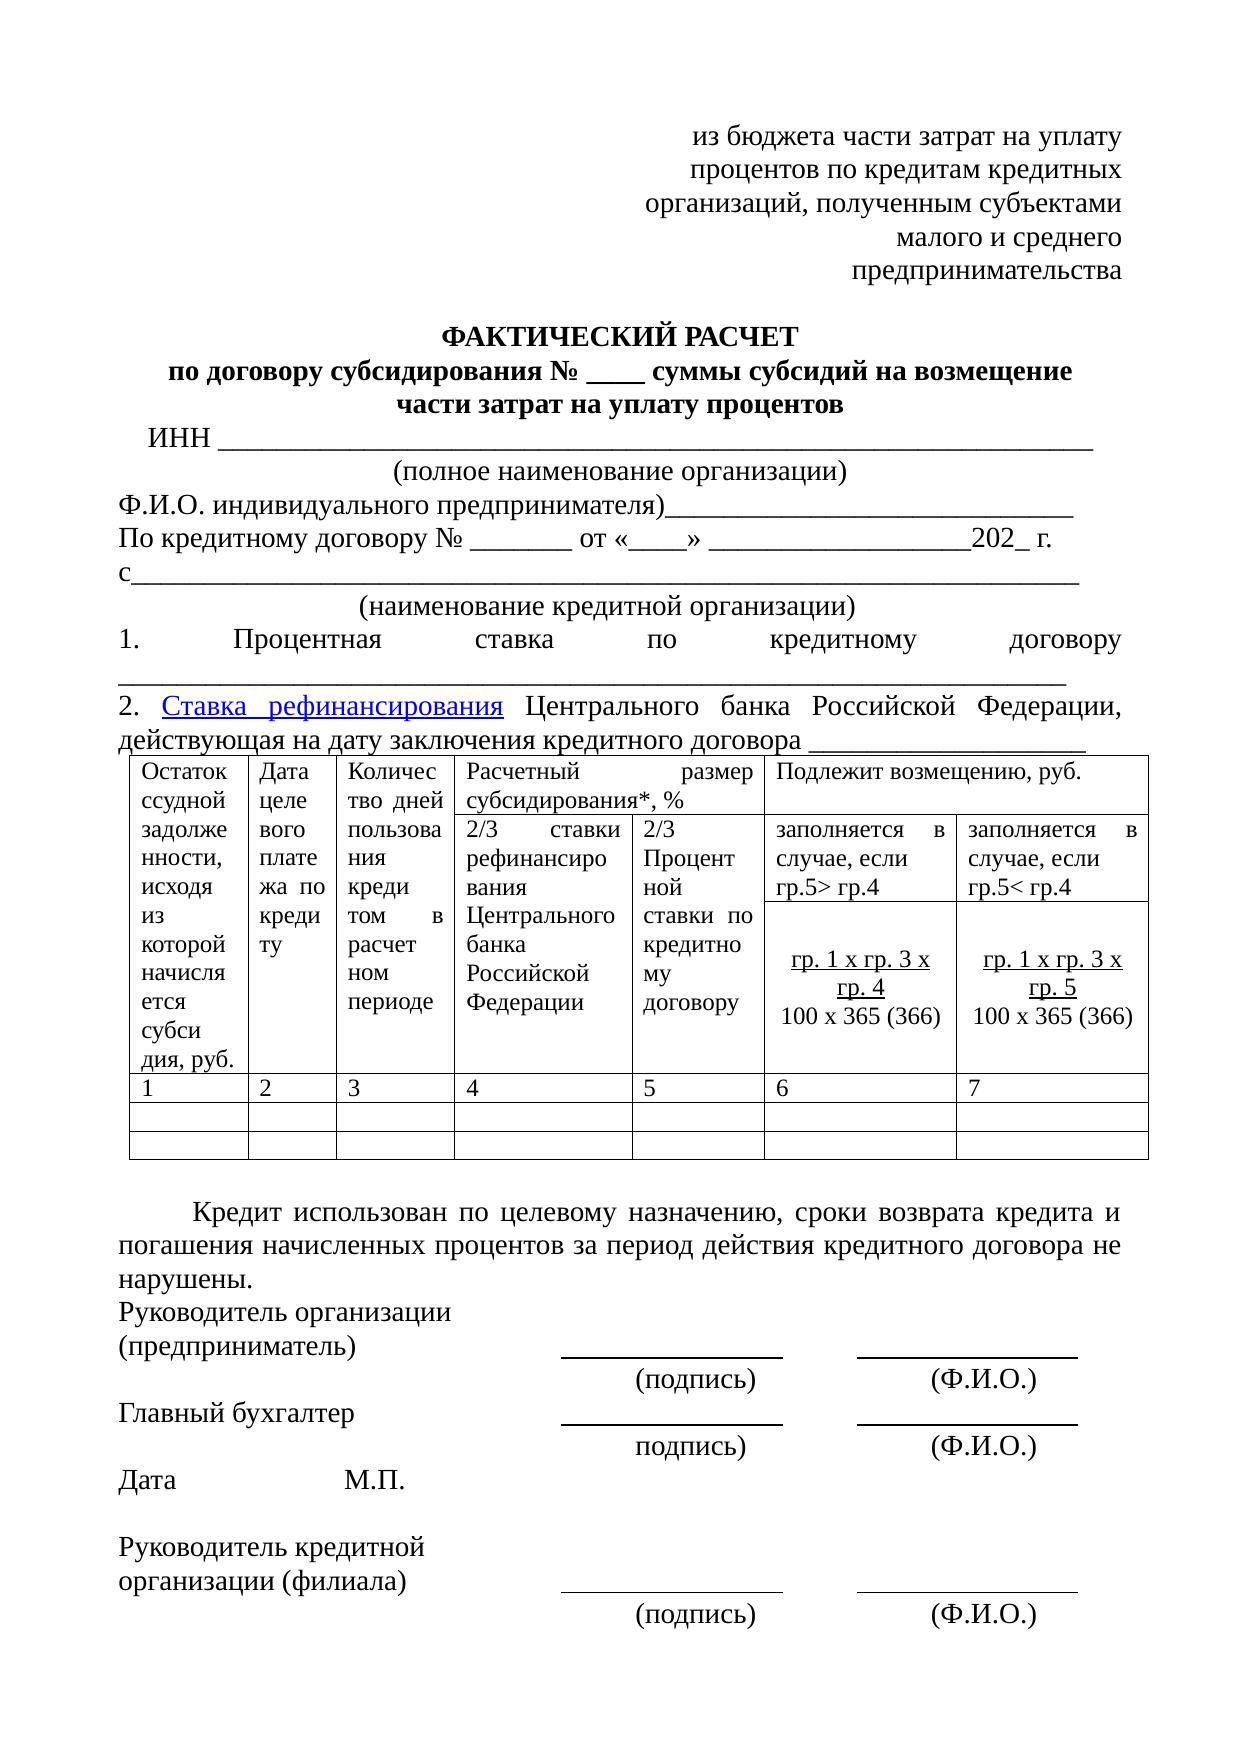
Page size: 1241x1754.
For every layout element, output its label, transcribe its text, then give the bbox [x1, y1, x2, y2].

text Ф.И.О. индивидуального предпринимателя)____________________________ [118, 487, 1122, 521]
table_cell [633, 1103, 764, 1131]
text части затрат на уплату процентов [118, 386, 1122, 420]
text Главный бухгалтер [118, 1395, 1122, 1428]
table_cell 2 [249, 1074, 336, 1102]
table_cell [455, 1103, 632, 1131]
text организации (филиала) [118, 1563, 1122, 1596]
text (подпись) (Ф.И.О.) [561, 1361, 1122, 1395]
text (подпись) (Ф.И.О.) [561, 1596, 1122, 1630]
text ИНН ____________________________________________________________ [118, 420, 1122, 453]
table_cell [633, 1132, 764, 1159]
text по договору субсидирования № ____ суммы субсидий на возмещение [118, 353, 1122, 386]
text Кредит использован по целевому назначению, сроки возврата кредита и погашения начисленных процентов за период действия кредитного договора не нарушены. [118, 1194, 1122, 1294]
text ФАКТИЧЕСКИЙ РАСЧЕТ [118, 319, 1122, 353]
text предпринимательства [118, 252, 1122, 286]
text (наименование кредитной организации) [118, 588, 1122, 621]
text малого и среднего [118, 219, 1122, 252]
table_header Остаток ссудной задолженности, исходя из которой начисляется субси дия, руб. [130, 756, 248, 1072]
text подпись) (Ф.И.О.) [561, 1428, 1122, 1462]
text с_________________________________________________________________ [118, 554, 1122, 588]
table_cell [765, 1132, 956, 1159]
table_cell 4 [455, 1074, 632, 1102]
text (предприниматель) [118, 1328, 1122, 1361]
table_cell гр. 1 x гр. 3 х гр. 4 100 x 365 (366) [765, 902, 956, 1072]
table_cell 7 [957, 1074, 1148, 1102]
table_header Количество дней пользования креди том в расчет ном периоде [337, 756, 454, 1072]
table_header Дата целе вого платежа по кредиту [249, 756, 336, 1072]
table_cell [957, 1103, 1148, 1131]
table_cell 5 [633, 1074, 764, 1102]
table_cell [130, 1103, 248, 1131]
table_cell заполняется в случае, если гр.5< гр.4 [957, 815, 1148, 901]
text (полное наименование организации) [118, 453, 1122, 487]
table_cell 1 [130, 1074, 248, 1102]
table_cell заполняется в случае, если гр.5> гр.4 [765, 815, 956, 901]
text 2. Ставка рефинансирования Центрального банка Российской Федерации, действующая на дату заключения кредитного договора ___________________ [118, 688, 1122, 755]
text Руководитель организации [118, 1294, 1122, 1328]
table_cell [337, 1103, 454, 1131]
table_cell 2/3 ставки рефинансиро вания Центрального банка Российской Федерации [455, 815, 632, 1072]
table_cell [130, 1132, 248, 1159]
table_cell 6 [765, 1074, 956, 1102]
text из бюджета части затрат на уплату [118, 118, 1122, 152]
table_cell [455, 1132, 632, 1159]
text По кредитному договору № _______ от «____» __________________202_ г. [118, 521, 1122, 554]
table_cell [249, 1103, 336, 1131]
table_header Расчетный размер субсидирования*, % [455, 756, 764, 814]
text процентов по кредитам кредитных [118, 152, 1122, 185]
text Дата М.П. [118, 1462, 1122, 1496]
table_cell гр. 1 x гр. 3 х гр. 5 100 x 365 (366) [957, 902, 1148, 1072]
table_cell [337, 1132, 454, 1159]
table_cell 2/3 Процент ной ставки по кредитному договору [633, 815, 764, 1072]
text Руководитель кредитной [118, 1529, 1122, 1563]
text 1. Процентная ставка по кредитному договору _________________________________________________________________ [118, 621, 1122, 688]
table_cell [765, 1103, 956, 1131]
table_header Подлежит возмещению, руб. [765, 756, 1148, 814]
table_cell [249, 1132, 336, 1159]
table_cell [957, 1132, 1148, 1159]
table_cell 3 [337, 1074, 454, 1102]
text организаций, полученным субъектами [118, 185, 1122, 219]
